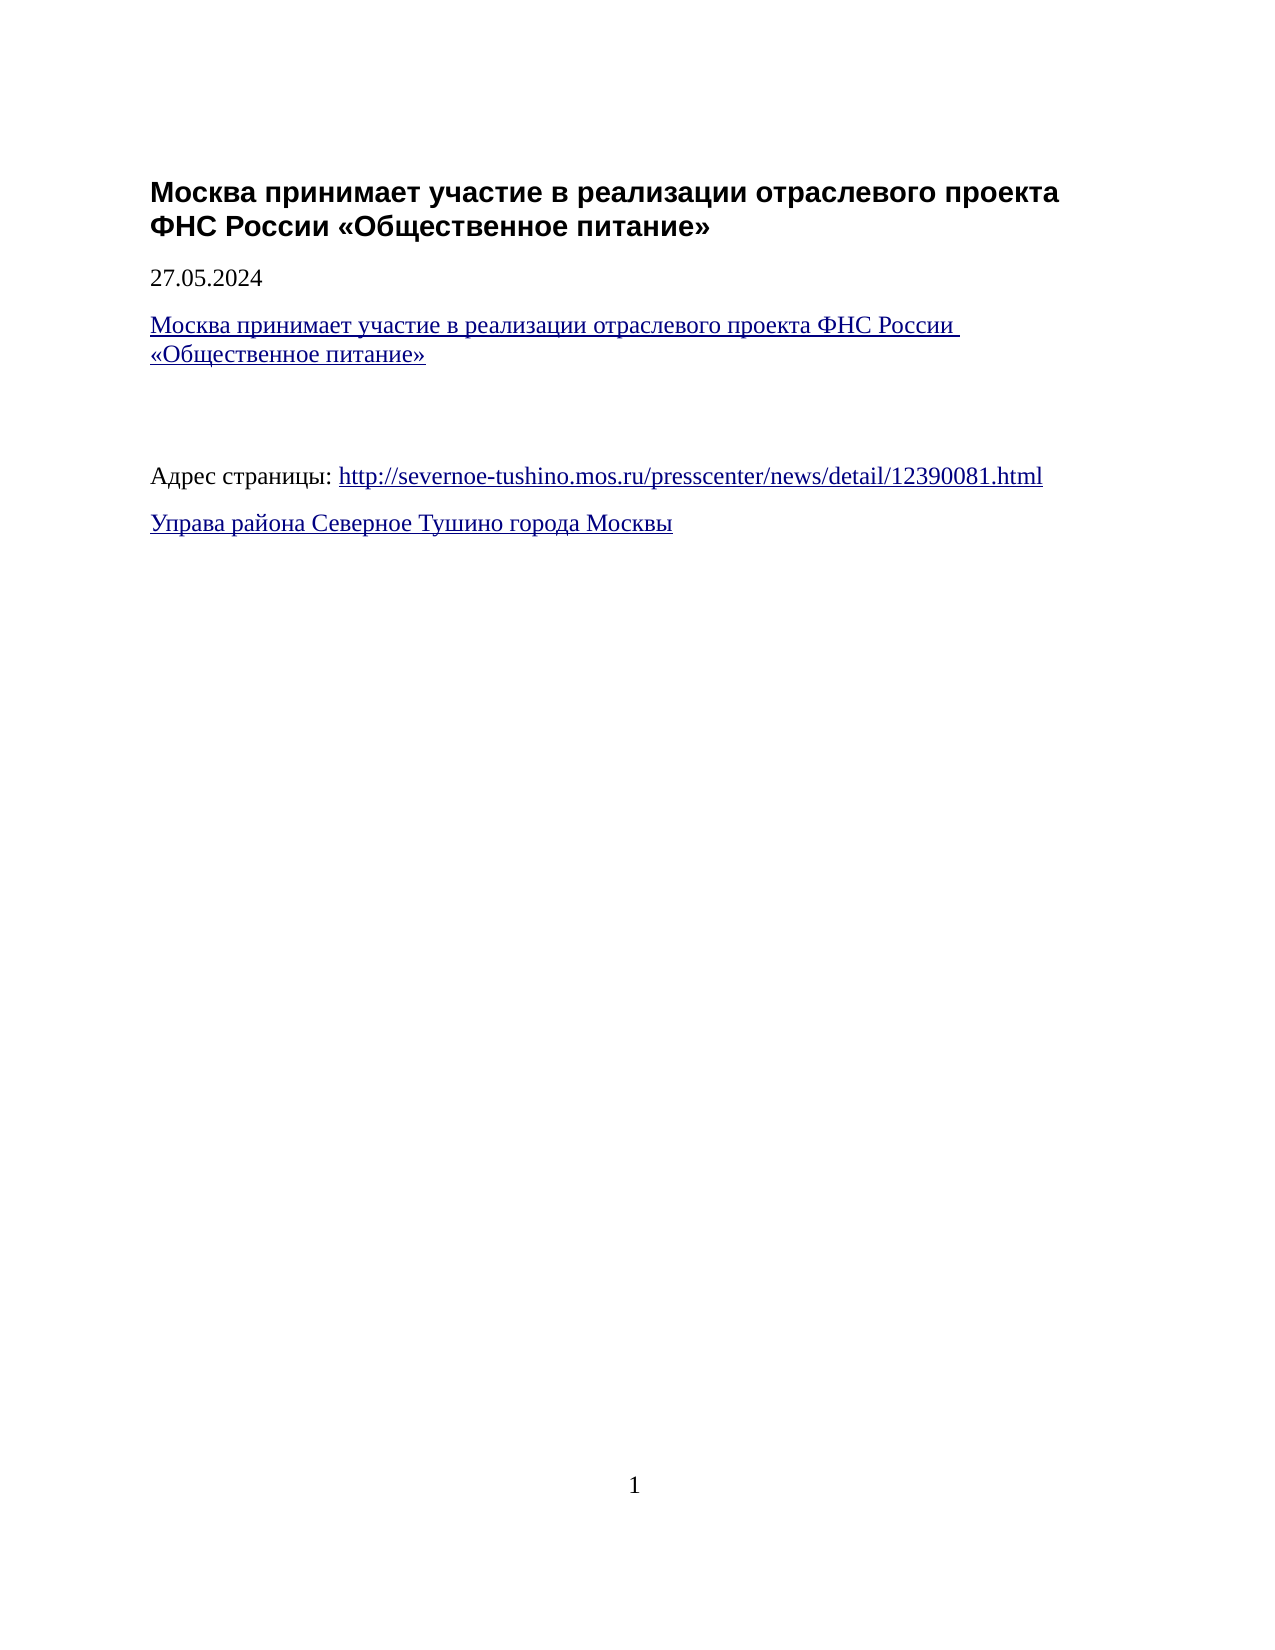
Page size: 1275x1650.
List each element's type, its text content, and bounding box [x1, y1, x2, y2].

text 27.05.2024 [150, 263, 1125, 292]
subtitle Москва принимает участие в реализации отраслевого проекта ФНС России «Общественное питание» [150, 175, 1125, 242]
text Адрес страницы: http://severnoe-tushino.mos.ru/presscenter/news/detail/12390081.html [150, 461, 1125, 490]
text Управа района Северное Тушино города Москвы [150, 508, 1125, 536]
text Москва принимает участие в реализации отраслевого проекта ФНС России «Общественное питание» [150, 310, 1125, 368]
